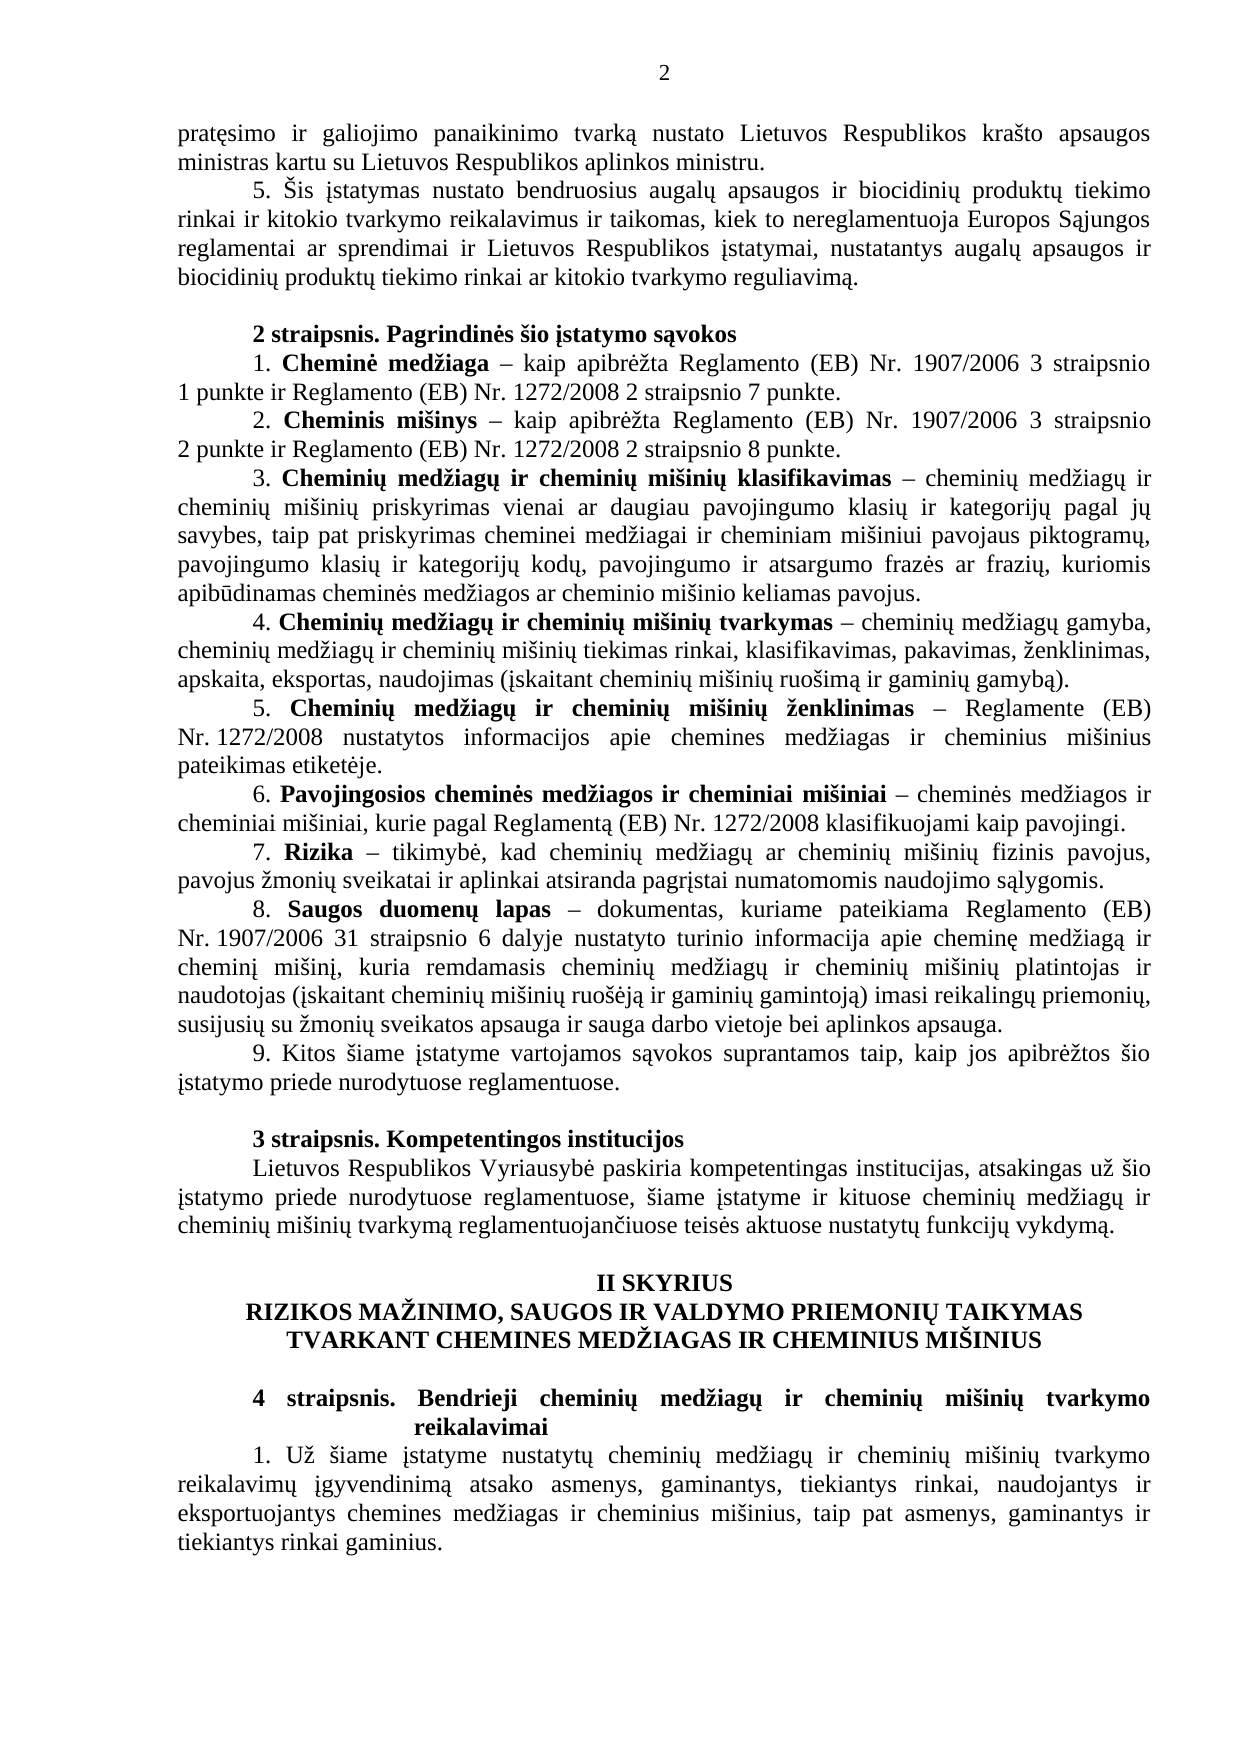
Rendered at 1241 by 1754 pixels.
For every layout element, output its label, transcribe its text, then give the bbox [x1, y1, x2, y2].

text 2. Cheminis mišinys – kaip apibrėžta Reglamento (EB) Nr. 1907/2006 3 straipsnio 2 punkte ir Reglamento (EB) Nr. 1272/2008 2 straipsnio 8 punkte. [177, 406, 1152, 463]
text RIZIKOS MAŽINIMO, SAUGOS IR VALDYMO PRIEMONIŲ TAIKYMAS TVARKANT CHEMINES MEDŽIAGAS IR CHEMINIUS MIŠINIUS [177, 1297, 1152, 1354]
text 1. Cheminė medžiaga – kaip apibrėžta Reglamento (EB) Nr. 1907/2006 3 straipsnio 1 punkte ir Reglamento (EB) Nr. 1272/2008 2 straipsnio 7 punkte. [177, 348, 1152, 406]
text 1. Už šiame įstatyme nustatytų cheminių medžiagų ir cheminių mišinių tvarkymo reikalavimų įgyvendinimą atsako asmenys, gaminantys, tiekiantys rinkai, naudojantys ir eksportuojantys chemines medžiagas ir cheminius mišinius, taip pat asmenys, gaminantys ir tiekiantys rinkai gaminius. [177, 1441, 1152, 1556]
text 3 straipsnis. Kompetentingos institucijos [177, 1124, 1152, 1153]
text II SKYRIUS [177, 1268, 1152, 1297]
text 2 straipsnis. Pagrindinės šio įstatymo sąvokos [177, 319, 1152, 348]
text 4 straipsnis. Bendrieji cheminių medžiagų ir cheminių mišinių tvarkymo reikalavimai [252, 1383, 1152, 1441]
text 5. Šis įstatymas nustato bendruosius augalų apsaugos ir biocidinių produktų tiekimo rinkai ir kitokio tvarkymo reikalavimus ir taikomas, kiek to nereglamentuoja Europos Sąjungos reglamentai ar sprendimai ir Lietuvos Respublikos įstatymai, nustatantys augalų apsaugos ir biocidinių produktų tiekimo rinkai ar kitokio tvarkymo reguliavimą. [177, 176, 1152, 291]
text 5. Cheminių medžiagų ir cheminių mišinių ženklinimas – Reglamente (EB) Nr. 1272/2008 nustatytos informacijos apie chemines medžiagas ir cheminius mišinius pateikimas etiketėje. [177, 693, 1152, 779]
text 9. Kitos šiame įstatyme vartojamos sąvokos suprantamos taip, kaip jos apibrėžtos šio įstatymo priede nurodytuose reglamentuose. [177, 1038, 1152, 1096]
text 8. Saugos duomenų lapas – dokumentas, kuriame pateikiama Reglamento (EB) Nr. 1907/2006 31 straipsnio 6 dalyje nustatyto turinio informacija apie cheminę medžiagą ir cheminį mišinį, kuria remdamasis cheminių medžiagų ir cheminių mišinių platintojas ir naudotojas (įskaitant cheminių mišinių ruošėją ir gaminių gamintoją) imasi reikalingų priemonių, susijusių su žmonių sveikatos apsauga ir sauga darbo vietoje bei aplinkos apsauga. [177, 894, 1152, 1038]
text 7. Rizika – tikimybė, kad cheminių medžiagų ar cheminių mišinių fizinis pavojus, pavojus žmonių sveikatai ir aplinkai atsiranda pagrįstai numatomomis naudojimo sąlygomis. [177, 837, 1152, 894]
text pratęsimo ir galiojimo panaikinimo tvarką nustato Lietuvos Respublikos krašto apsaugos ministras kartu su Lietuvos Respublikos aplinkos ministru. [177, 118, 1152, 176]
text 3. Cheminių medžiagų ir cheminių mišinių klasifikavimas – cheminių medžiagų ir cheminių mišinių priskyrimas vienai ar daugiau pavojingumo klasių ir kategorijų pagal jų savybes, taip pat priskyrimas cheminei medžiagai ir cheminiam mišiniui pavojaus piktogramų, pavojingumo klasių ir kategorijų kodų, pavojingumo ir atsargumo frazės ar frazių, kuriomis apibūdinamas cheminės medžiagos ar cheminio mišinio keliamas pavojus. [177, 463, 1152, 607]
text 6. Pavojingosios cheminės medžiagos ir cheminiai mišiniai – cheminės medžiagos ir cheminiai mišiniai, kurie pagal Reglamentą (EB) Nr. 1272/2008 klasifikuojami kaip pavojingi. [177, 779, 1152, 837]
text Lietuvos Respublikos Vyriausybė paskiria kompetentingas institucijas, atsakingas už šio įstatymo priede nurodytuose reglamentuose, šiame įstatyme ir kituose cheminių medžiagų ir cheminių mišinių tvarkymą reglamentuojančiuose teisės aktuose nustatytų funkcijų vykdymą. [177, 1153, 1152, 1239]
text 4. Cheminių medžiagų ir cheminių mišinių tvarkymas – cheminių medžiagų gamyba, cheminių medžiagų ir cheminių mišinių tiekimas rinkai, klasifikavimas, pakavimas, ženklinimas, apskaita, eksportas, naudojimas (įskaitant cheminių mišinių ruošimą ir gaminių gamybą). [177, 607, 1152, 693]
